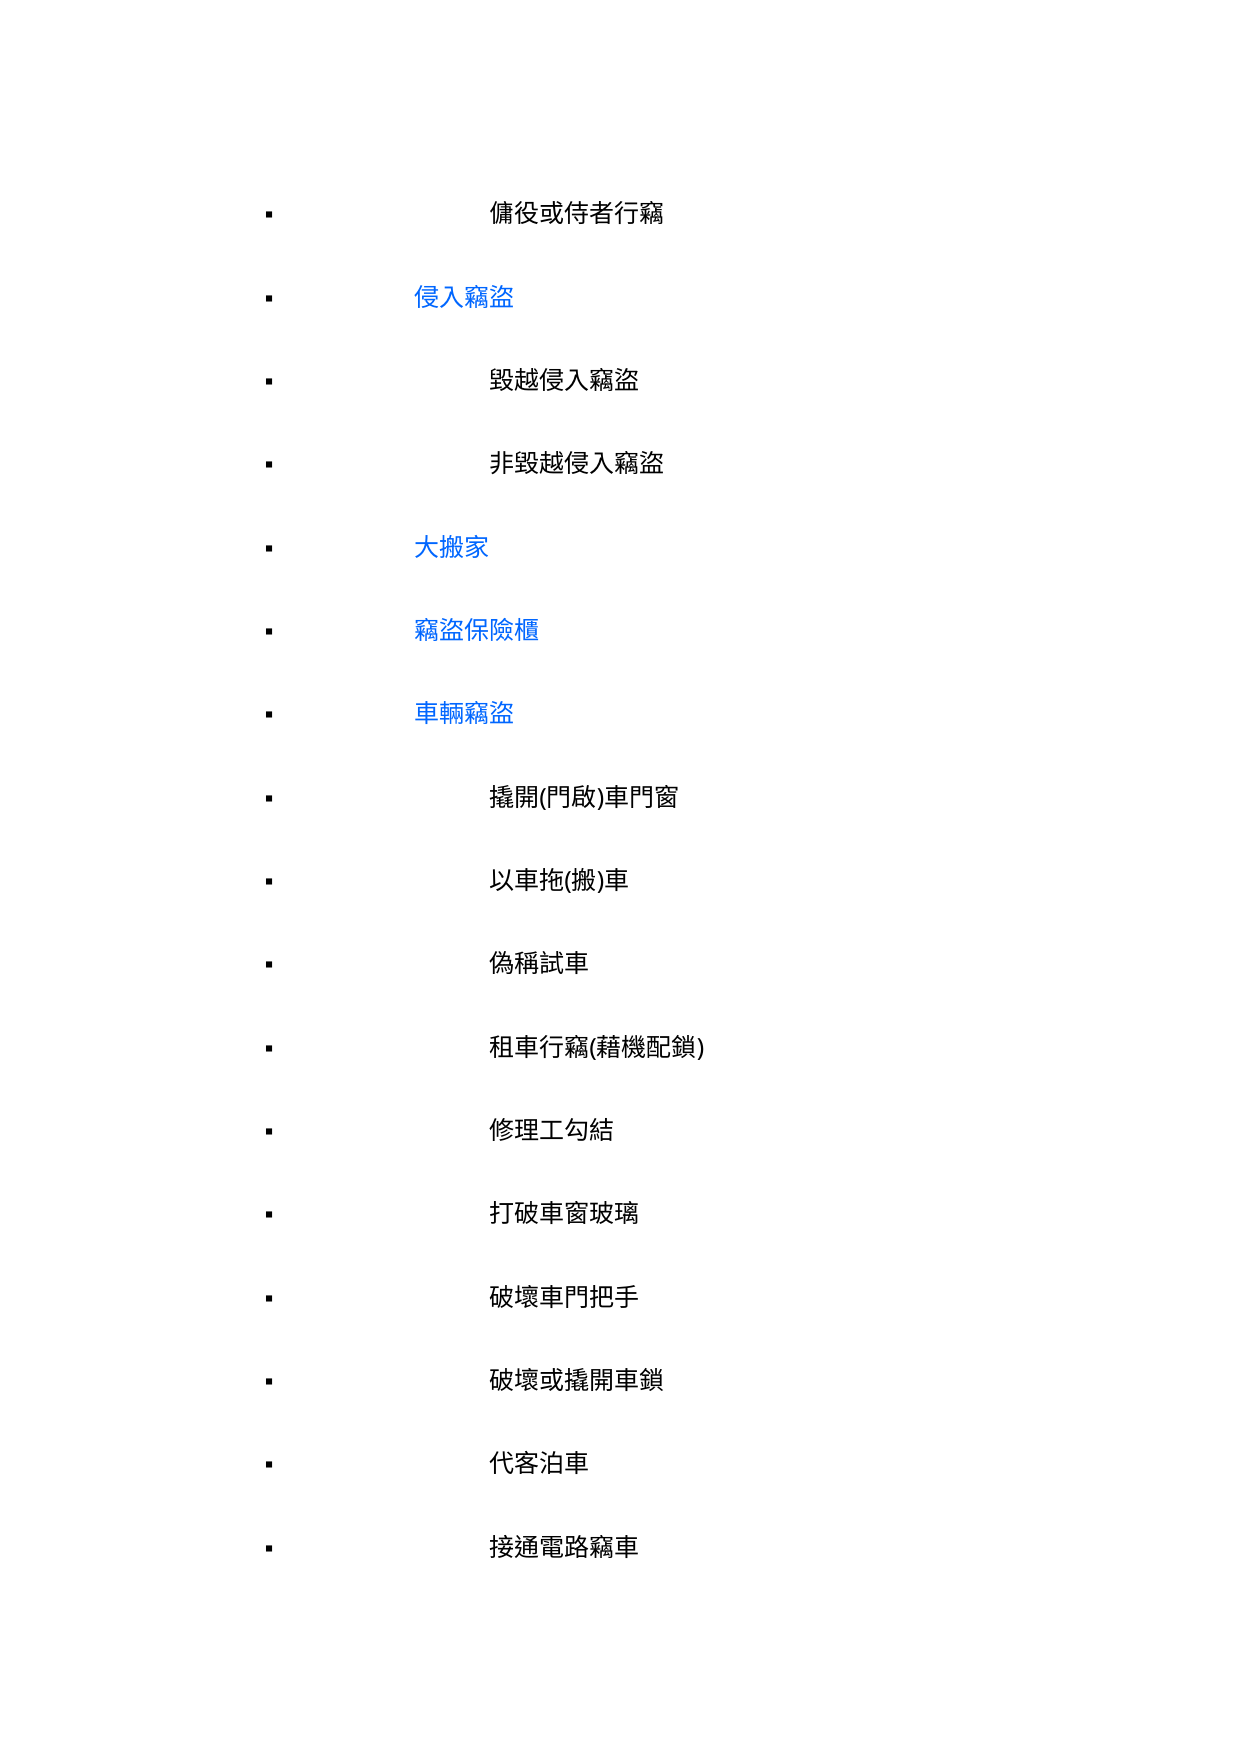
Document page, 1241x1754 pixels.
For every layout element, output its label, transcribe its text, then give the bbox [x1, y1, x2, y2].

table_header 在所有的犯罪類型中，竊盜犯罪一直是發生率較高的犯罪型態，由我國歷年的犯罪統計資料顯示，竊盜犯罪在所有刑案中所佔比率恆為各種犯罪之冠，以民國98年刑案統計為例，當年警方共登錄刑案386,075件，竊盜案件（含汽、機車竊盜）為155,151件，佔所有犯罪40％。就一般民眾對竊盜犯罪的感受而言，每個人都有可能成為竊盜犯罪的被害客體，而且隨時處於被害危險中，因此竊盜犯罪也一直是大家最切身關心的問題，對民眾治安感受的測量，也經常以竊盜犯罪的發生率為指標。 【竊盜案件之法律規定】 所謂竊盜案件，係指行為人意圖為自己或第三人不法之所有，而竊取他人之動產者。就我國法律對竊盜案件之規範，因行為時、地、手段或被害客體之不同而有下列各種規定： 刑法之規定 普通竊盜罪：意圖為自己或第三人不法之所有，而竊取他人之動產者，為竊盜罪，處五年以下有期徒刑、拘役或五百元以下罰金。(刑法第三百二十條第一項) 構成要件 法律效果： 犯本罪者，處五年以下有期徒刑、拘役或五百元以下罰金。 行為人若為直系血親、配偶或同財共居親屬之間得免除其刑；前項親屬或其他五親等內血親或三親等內姻親之間，因行為人與被害人間特殊之關係，刑法第三百二十四條另加以規範。 竊佔罪：意圖為自己或第三人不法之利益，而竊佔他人之不動產者，依前項之規定處斷。(刑法第三百二十條第二項) 構成要件 法律效果： 犯本罪者，處五年以下有期徒刑、拘役或五百元以下罰金。 行為人若為直系血親、配偶或同財共居親屬之間得免除其刑；前項親屬或其他五親等內血親或三親等內姻親之間，因行為人與被害人間特殊之關係，刑法第三百二十四條另加以規範。 加重竊盜罪(刑法第三百二十一條) 犯竊盜罪，而在實施方法、時、地或聚集人數之不同，具有下列特別要件之情形者，因其犯罪惡性較為重大而有加重其刑之規定。 加重要件 法律效果 犯本罪者，處六月以上，五年以下有期徒刑 親屬竊盜罪：(刑法第三二四條) 行為人犯本章之罪，但因與被害人間有親屬關係，親屬間因親情不願行為人受法律制裁，且親屬間因共居關係，對財物未設防，增加犯罪機會，較易發生竊取行為。 構成要件 法律效果： 其他法律之規定 電業法中有關電氣竊盜之規定 根據民國96年3月21日修正公布之「電業法」規定： 第105條：竊盜或損壞電桿、電線、變壓器或其他供電設備者，依刑法之規定從重處斷。 第106條：有左列行為之一者為竊電，處五年以下有期徒刑、拘役或五百元以下罰金： 一、未經電業供電，而在其供電線路上私接電線者。 二、繞越電度表或其他計電器，損壞或改動表外之線路者。 三、損壞或改變電度表、無效電力計、其他計電器之構造，或以其他方法使其失效不準者。 四、在電價較低之線路上，私接電價較高之電器者。 五、包燈用戶，在原定電燈盞數及瓦特數以外，私自增加盞數或瓦特數者。 六、電力用戶，在原申請馬力數、瓩數或仟伏安數以外，私自增加馬力數瓩數或仟伏安數者。 森林法中有關森林竊盜之規定： 森林法第50條 竊取森林主、副產物，收受、搬運、寄藏、收買贓物或為牙保者，依刑法規定處斷。 森林法第51條第1項 於他人森林或林地內，擅自墾殖或占用者，處六月以上五年以下有期徒刑，得併科新台幣六十萬元以下罰金。 森林法第52條 竊取森林主、副產物而有左列情形之一者，處六月以上五年以下有期徒刑，併科贓額二倍以上五倍以下罰金： 一、於保安林犯之者。 二、依機關之委託或其他契約，有保護森林義務之人犯之者。 三、於行使林產採取權時犯之者。 四、結夥二人以上或僱使他人犯之者。 五、以贓物為原料，製造木炭、松節油、其他物品或培植菇類者。 六、為搬運贓物，使用牲口、船舶、車輛，或有搬運造材之設備者。 七、掘採、毀壞、燒燬或隱蔽根株，以圖罪跡之湮滅者。 八、以贓物燃料，使用於礦物之採取，精製石灰、磚瓦或其他物品之製造者。 前項未遂犯罰之。 第一項第五款所製物品，以贓物論，沒收之。 【竊盜案件之原因分析】 犯罪人方面 許多的犯罪學研究指出，竊盜者經常是來自一個缺乏家庭的愛和溫暖的小孩——至少，對他而言，家庭是一個不快樂的場所。他們的家庭或破碎、或父母離散、或父母對他們過份的溺愛、寵愛，或管教態度過份的嚴厲鬆弛或拒絕。無論如何，資料顯示孩子早期所受家庭社會化的好壞顯將影響其未來的發展和行為。 雖然國內尚未有充分的資料為佐證，但國外的研究卻指出，成年時之「習慣性犯罪者」（Habitual Offender）幼時即常有從事許多偏差行為的傾向。其中Patterson的研究頗值注意。他在Oregon Social Learning Center的實證研究指出（1980），青少年早期偏差行為的特徵包括：在排泄上較無法自我控制，認為自己是不幸的一群，常被命運之風吹得到處跑而無法控制自己。且常負面地認為自己、家庭及朋友等均是社會的被害者。而偷竊者的早期症狀則更包括：甚少做家事，因為他們「訓練」父母親使父母親相信，他們不可能做家事。他們在成就測驗或智商測驗上的分數均較低。他們常逃學、逃家或被退學，這些孩子在同學群中常較不出眾，或被排擠拒絕。他們亦較缺乏社交的技巧和訓練。但最重要的，Patterson的研究指出，父母親的育兒技巧和對孩子的訓練常是決定孩子是否會偷竊的重要因素。因為Patterson發現，在許多有偷竊小孩的家庭中，父母親常認為，因為他們從未真正看到孩子偷竊，因此他們無法證明孩子「曾經偷竊」，也因此，他們不能懲罰孩子。而在許多狀況下，雖然他們看到孩子偷竊，孩子的「理由」（或故事）卻常被父母親所接受，因此常為孩子辯護，而認為他人對孩子有所挑剔。Patterson認為，這些孩子的父母親常與其孩子對偏差行為具有相同的價值觀和認知——認為偷竊並不是很嚴重的不法行為。從社會學習理論的觀點而言，這些孩子的父母親正是提供孩子偏差行為的榜樣——也就是說，雖然他們並未強化（增強）偷竊行為，但他們卻也不認為偷竊這種小事值得懲罰，因此，孩子的偏差及偷竊行為大可不受禁忌。如果，再配合上述因「社會解組」而造成成人的態度、價值觀和道德的軟化，而我們亦有愈來愈多的年輕父母親在孤立的家庭下運作、教導子女，社區鄰里對孩子父母的約束力均將減弱，大眾傳播媒體的影響，孩子缺乏了很好的行為榜樣，我們實難保證我們的下一代孩子將不會比我們更「偏差」，行為亦將更乖張。 Patterson亦發現有偷竊小孩的家庭具有下列特徵： 父母親常不知道孩子在做什麼。 父母親常無法長時間地監督孩子的行為。 在社會技術上（社交）不能成為孩子的榜樣。 不能清楚地說明家庭規範。 對孩子的違規行為不能予以合理、理智的懲罰。 對於守法行為未能即時予以強化。 對於家庭中的糾紛與衝突未能予以化解，而使其惡化。 家庭中充滿了冷漠、互不關心，成員均顯得較不友善。 偷竊者之父母親較之正常孩子的父母親較少懲罰孩子的不良行為。 顯然地，這些家庭均不能或不願意認真地投注（或投資）於孩子早期的教養，任令孩子從事輕度的偏差行為，而逐漸發展成較高和嚴重的偏差及偷竊行為。 赫胥（Hirschi, Travis,1983）因此而提出了一個以父母親及家庭為中心的犯罪預防模式。赫胥認為，若要教導孩子不從事暴力、偷竊及詐欺行為，父母親必須(1).關注孩子，(2).監督瞭解孩子的行為，(3).當偏差行為發生時，承認（recognize）它的存在，(4).矯正孩子的偏差或犯罪行為。在這個模式裡，顯然地父母親所最需要的是對孩子真誠的關心，投入和投資。因為關心孩子的父母親將會認真去監督、瞭解孩子的行為，也會對其不良行為加以糾正。 而在上述的模式中，任何一點的錯誤均可能導致孩子偏差行為的產生。例如，父母親可能對其孩子不夠關心；既使關心也可能沒有時間來監督瞭解孩子的行為；既使關心、瞭解孩子的行為，卻也可能沒有發覺或承認孩子有偏差行為；最後，即使前面各項均具備，父母親卻未具有有效矯正孩子的知識和方法。因此，原先可能沒有問題的孩子，最後卻逐漸產生了問題。生活在價值多元化、道德式微解組社會中的父母，怎能不認真投注精神和力量教導成長中的孩子？ 被害人原因方面 晚近以來，對犯罪原因的研究改採另一個方向，由被害者著手。基本上，犯罪學者體認到，犯罪的發生，〝情境〞（situational）因素扮演很重要的角色。因此，若吾人能改變導使犯罪發生的情境因素，犯罪或許可以有某種程度的降低，也因此才有〝藉環境設計以預防犯罪〞（Crime Prevetion Through Environmental Design, Jefferey, 1971）及〝防衛空間〞（Defesible Space, Newman, 1973）等重要著作及觀念的產生。其中尤以紐曼（Newman, Oscar）的〝防衛空間〞（Defensible Space：People and Design in the Violent City）一書最具影響力。紐曼認為，我們可以設計建築物使其對附近的空間有〝自然的監控力〞（natural surveillance），從而達到威嚇陌生人和潛在犯罪者的目的。 根據紐曼的研究，建築物必須要具備下列四者之一要素（或二者以上之綜合）方能有效地抑制犯罪之功能： 領域感（Territoriality）：認為如能將建築物所擁有的公設財產加以劃分或區分（zoning）與居民從而提高居民的財產權（proprietary）感覺，將能更有效的防制犯罪。 自然監控（Natural Sruveillance）的存在：建築物的設計如能讓其居民從窗戶中觀看公共區域的狀況，則犯罪較少發生。 建築物給人的形象（Image）：建築物本身如為他人附上不良的用語或標籤（Stigma）或名譽則犯罪容易發生。反之，建築物本身如有良好的名聲，則犯罪不易發生。 建築物的四週環境（Milieu）：建築物若能面對較為安全的區域（如政府機構，繁忙的街道等），則犯罪不易發生；反之，則犯罪易於發生。 紐曼的理論曾在美國造成風起雲湧的形勢，美國政府並曾據此而進行了好幾個實驗計劃（Illustration Project）。在此，我們不擬評估其結果或對其理論有更進一步的介紹。目的在使讀者明瞭，由犯罪被害者或情境因素著手預防犯罪是一條甚為可行的方向。藉對竊盜犯罪被害之研究可從（1）自然因素，（2）地理因素，（3）建築物、防竊設備等物理因素，（4）被害者生活習慣，（5）竊盜者之認知因素各方面進行探討。 【竊盜案件之手段分析】 自古以來，每一個國家都有竊盜問題。一般說來，小偷防不勝防，並且破案率不高，我們自有特加小心了。下面一些有關住宅小偷的常識，可供參考： 關於小偷知多少 小偷喜歡偷竊的對象 小偷侵入後的行動 小偷最感頭痛的防備 竊盜案件之手段 竊盜案件之犯罪手法可區分為七類，在各類型竊盜方式中以非毀越侵入竊盜(如順手牽羊、乘人不備、闖空間或伺機竊取等)所佔比例最高其次為車輛竊盜。 扒竊 跟蹤扒竊 擁擠時扒竊 上下車行竊 共犯掩護扒竊 故意碰撞扒竊 教唆扒竊 衣物扒竊 割物行竊 內竊 監守自盜 親屬竊盜 同屋行竊 傭役或侍者行竊 侵入竊盜 毀越侵入竊盜 非毀越侵入竊盜 大搬家 竊盜保險櫃 車輛竊盜 撬開(門啟)車門窗 以車拖(搬)車 偽稱試車 租車行竊(藉機配鎖) 修理工勾結 打破車窗玻璃 破壞車門把手 破壞或撬開車鎖 代客泊車 接通電路竊車 【竊盜案件之處理】 偵查人員受理竊盜案件後之處理 查訪要點 被害人 請被害人詳列失竊物品數量、價值、型式、廠牌、出廠、號碼、顏色及特徵等相關資料以便印製失物查尋通報單，並請被害人提供失竊物品有關資料。 請被害人提供可疑對象資料、有關雇用人員資料或經常在附近地區活動不良分子資料等情報線索。 證人 請證人提供或描述涉嫌對象資料及線索。 其他 前往當舖銀樓等銷贓場所查尋贓物。 紀錄被竊經過細節、俾建立犯罪模式檔案 通報各單位協查。 蒐證要點 蒐證處所 犯罪地點。 犯罪現場竊犯出口處。 竊犯逃離現場路線。 蒐證標的 竊犯遺留之跡證。 竊犯竊盜工具。 犯罪所得之物。 竊案被害人現場之處理與報案方式： 詳列失竊物品數量、價值、型式、廠牌、出廠、號碼、顏色及特徵等相關資料以便印製失物查尋通報單 平常應將重要電話號碼(如附近警察局、派出所、醫院等)寫在小紙片上，黏貼於電話機上。 如遭失竊，應保持現場完整(尤其竊賊觸摸過的地方)，立即以「一一０」向警察單位報案處理。 財物失竊雖是遺憾之事，但如果因而引起家人的失和或恐懼心理，將更加划不來。故處理竊案時，應保持冷靜，家人間不可互相指責、吵架、或高聲叫囂，以免引起小孩極大驚慌感。 發現家裡失竊時，除立即報案外，並在事後走告守望相助組織、鄰居街坊，以提高警覺，加強防護。 親戚朋友或鄰居中，如有人失竊，應多加安慰，不要過份傷心，因金錢財物之損失並不比生命身體來得重要。 面臨竊賊處理方法 面臨竊賊時注意事項： 大部分小偷目的在於金錢財物之取得,不會隨意傷人。因此應注意以下步驟: 如於家中或無人處遭遇小偷時，應保持鎮靜，勿慌張失措。 考量自己能力，如能對付竊賊，可打草驚蛇，製造聲響，警告竊賊，使其離去，再迅速報警處理。 如不能對付竊賊，,最好避免和他正面衝突。應記住:「金錢財物不比生命重要」，切忌以武器攻擊，可能反遭不幸。但要記住竊賊特徵，以及是否觸摸過任何物品，留下指紋。 如在公共場所或人群眾多處及營業場所發現竊賊時，可立即喊賊，並要求現場民眾共同擒賊，而且迅速報警處理。 平常在家中，可置一防衛性木棍或鐵棍等，,以備急需。 遠親不如近鄰，平常應與鄰居守望相助，急難時可互相協助。如能以電鈴或防竊系統，與左右鄰居或守望相助崗亭或保全公司等相連接，小偷來時可暗中通知他們協助報警擒賊，或共同處理。 【竊盜案件之預防措施】 住宅防竊 自古以來，每一個國家都有竊盜問題，尤其是住宅。一般說來，小偷防不勝防，並且破案率不高，為防止竊案之發生，下面一些有關住宅防竊的常識，可供參考： 住宅防竊注意事項 儘管有很好防竊設備,仍不能保證不會被竊,下面幾個原則若能遵守,應可減少失竊機會: 外出時或每夜睡前,一定要檢查門窗並上鎖。 貴重物品不可放置明顯處,應妥加收藏。同時,若有可能,應做上暗號,或將它的特徵、型式、編號記下,或拍照存證。 家中如有防竊設備,就應充分利用,並經常檢修。 加裝門窗防竊裝置,所費不多,但卻非常有用。 外出或遠行時,佈置成像有人在家情形,並且盡量避免陌生人知道確實無人在家。 失竊後,不可因價值少或無信心追回而不報案;不報案時將使竊賊食髓知味,再來光顧。 公共照明或報案設備如有損毀故障,應立即報請檢修。 如有可能,日常生活之行為習慣和工作習慣,應避免一成不變,以免宵小有機可乘。 如裝有鐵門鐵窗,須考慮危難時之逃生孔道。選擇鐵材要粗厚,裝設要由內而外,並且不要留有空隙。 公寓與宿舍的防竊 公寓與宿舍的防竊，有以下幾點注意： 房舍門窗除採光和通風所需外，應儘量少設少開，以減少防竊上的困難。 應多與鄰居交往，彼此守望相助，減少被竊的機會。 公寓樓梯通往屋頂陽台的門，以及樓梯間三不管的地帶，常為竊賊來去的地方，應派人負責管理，或定時巡察。 配打住宅門窗鑰匙時，最好親自前往。 住宅附近如有陌生人打轉，行跡詭異，或有不明來路的車輛停放，需提高警覺。 送貨服務、家庭修繕人員按鈴或敲門時，應確定來人身份，不可隨便放入，進入屋裡後，最好親自陪同檢修。 大門應裝置「眼孔」和「門鍵」，以便開門前可辨別來人。避免敞開大門，使外人有觀察屋裡陳設的機會。 家裡遇有外人按錯門鈴的現象時，須提高警覺，這可能就是竊賊投石問路，探查環境的方式。 電話常是竊賊打探的工具，故儘量少讓外人知道，接獲不明電話時，也不可透露家裡情形，以免竊賊所乘。 剛建立的新社區或住宅大廈，左右鄰居稀少，相識不多。除非必要，不必急著搬入，最好裝好防竊設施（裝設要由內而外），一切佈置妥當後，再行搬入。 房子改租他人時，應更換門鎖和防竊設備，並記下前房客家人的有關資料，租用他人房子時，上述措施也非常重要。 平時隨時攜帶的門鎖，不可亂丟，以免他人有意仿造，其後果將不堪設想。 購用家具、電器用品時，如經濟狀況許可，宜選購笨重體大、小偷不易搬動的為佳。 住家的外門應以實心木頭做成，空心的木材脆弱，易受竊賊破壞。 裝設大型信箱，固可容納較多郵件，但應儘量避免可從窗口伸手或伸物打開自動門鎖。 夏天使用冷氣機時，應提高警覺，儘量避免一家人共處一室，使小偷有機乘虛而入。 好鎖是值得購用的，因為它使小偷花更多時間和精神，心理上感覺沮喪，也即增加被抓的機會。 活動樓梯不可隨便放在屋外，如無法收藏在屋內，也一定要上鎖。 鄰近如有蓋房子，竊賊常利用以觀察你的屋內，而後行竊，因此門禁及窗簾均需緊閉，以免小偷可打探和行竊。 通風口要儘量做得小，並加裝鐵條，以免小偷由此爬入作案；樓上排水管的裝設，也要做得不讓小偷有攀爬的立足點。 不清楚身份的人通報「家人在外發生車禍」或其他不幸事件時，需提高警覺以防通報者是個騙子。 獨門、獨院住宅的防竊 僱用服務人員，須充分了解他們的背景。離職時，也儘可能更換門鎖。受僱幾天就藉故離職的，極可能是竊賊的同夥，不能不防備。 衣著華貴、高級住宅、名牌轎車都是竊賊的目標，因此，切忌過份炫耀而惹眼，引來盜難。 家中的防竊設備及裝置，應請防竊專家或信用可靠的保全公司加以鑑定和改進。 獨門大宅，面積廣大，不易照顧，養隻訓練過的狼犬，有益安全。 使用自動「電話答錄機」時，切忌在留言中說出自己何時回來，以免竊賊有充分下手的機會。 花園種植樹木花草，應加選擇，如無特殊目的，不宜選擇過於繁雜隱密的植物。造園設計亦應減少視線死角；喬木應避免種植牆邊，便利竊賊攀爬。 大門之內、主屋之外，入夜應打開照明設備。 姓名不要標示在信箱或門上，以免竊賊藉此查得電話，打探虛實。 屋裡無人，或人皆到後院時，一定要注意前門是否上鎖，以免歹徒乘機潛入。 平常外出時的防竊 全家出門時，避免全體在外乘車，讓人知道是全家外出。 平時全家外出而無人時，白天可打開收音機，晚間打開電燈。收音機與電燈若配合定時開關機器，時開時關，則效果更佳。 避免一家人共用一把鑰匙，或將鑰匙藏在門框上，花盆下，竊賊發現，後果將不堪設想。 窗簾用以防止竊賊窺視屋內情形，拉上窗簾，再配合電燈和收音機，效果加倍。 不可輕易透露外出的消息，不輕易地洩露給認識不深的人，也會釀成盜難。 車庫要關閉。洞開的車庫，而又沒有車輛，就是告訴小偷家裡沒人。 外出時，家人可互相配合調整，儘量不要常常沒人在家。 請鄰居、守望相助巡守員代為關照。 外出時將警報系統與鄰居或守望相助崗亭相連接。 長期外出時的防竊 舉家遠遊，切忌在門上張貼「主人外出……x日回來」等字樣的通告。 訂閱的報紙、雜誌、及訂購的牛奶，在遠行前，須通知停送，郵件包裡則請鄰居代收。 貴重物品應寄放銀行保險箱，或暫時化整為零散放在安全隱密的地方。 新婚夫妻住宅，切忌在門楣上貼「囍」字。剛結婚時，嫁奩豐富、家具嶄新，再加上蜜月旅行，等於是替小偷製造行竊的機會。 如果你參加的旅行團，由某團體代辦，並且旅行計劃和參加人姓名曾經在報上刊登過，你在旅行期間應加強戒備。 找個可信賴的鄰居，請他代為注意，或請親朋好友暫時住人看守房子，且須叮嚀對不明人士的詢問，不必告訴詳細的行程。 旅行前，將防竊鈴、警報糸統等設定妥當，並加以測試。 旅行期間，電話不可切斷，裝成為「講話中」的訊號可避免歹徒利用電話打探虛實。 窗簾拉上有助防竊，但悉數拉上則易顯示無人在家的跡象。選擇一兩個無法窺覦內部的窗簾，以示有人在家。 請鄰居剪修花卉，亦可製造有人在家的模樣。 返回家門第一件事，先檢查有無竊賊光顧，如發現異狀，不要入屋，立刻打「110」，報警處理。 工商場所防竊 有許多竊案，往往是因被害者的疏忽所造成。因此，如果能時常提高警覺，可以減少很多財物的損失。此外，任何竊盜行為都有一共同點：先觀察環境、地勢，然後下手。所以，凡發現行跡怪異的人，皆須提高警覺。僱用職員，應注意其品德。在商店門外，張貼「設有特別防盜系統」的標識，以示警告。下面提供一些有關工商場所防盜的常識。 百貨公司與超級市場的防竊注意事項 在假日人潮洶湧時，工作人員提高警覺。 於適當的地點，裝置閉路電視或反光鏡。 當顧客索取統一發票，店員必須離開專櫃時，應提防乘機行竊。 收銀處應設防盜警鈴，按鈕要裝在適當位置。 僱用員工，注意品性，避免監守自盜。 在公司內張貼警示標語，或明示獎勵檢舉，以遏阻客人順手牽羊。 注意藉機與店員磨嘴皮，企圖趁機下手者。 加強從業人員的服務態度，避免引起報復性的竊盜行為。 注意停電時的防盜措施。 注意孩童的出入，他們可能被利用行竊。 注意突發事件，如有人大聲爭吵，謹防聲東擊西。 請顧客將手提袋放在寄物架上，再進入超級市場。 易於夾帶的貴重物品，儘可能以專櫃擺售。 由便衣人員佯裝顧客，巡視於內。 打烊前，徹底檢查每一個角落，尤其是廁所、貯藏室，勿讓宵小藏身，入夜行竊。 打烊時，注意門窗是否安全上鎖。 打烊後，應有人值夜留守。 珠寶店的防竊注意事項 珠寶店與藝品店，是竊賊最樂於光顧的地方，夜間應由機警的人留守。 設置厚重的鐵門及防盜系統，並注意檢修。 最好向信譽良好，制度健全的保全公司投保。 店內職員應熟知與警察聯繫的方法。 若遇有三、五人一組入內選購珠寶，應防調包，以及被聲東擊西，趁機行竊。 店內鑰匙，最好由老闆自行保管。 對於突發的事件，須有應變的措施與能力。 應防止宵小於打烊關門前，躲藏於店內。 珠寶店打烊「關門後」，才將貴重物品藏在保險櫃或其他隱密處所。 應熟知貴重物品的特徵，萬一失竊，有助於查贓。 每天打烊後，拿珠寶回家時，千萬要注意路上的安全。 旅館業的防竊注意事項 旅客的貴重物品，應點交服務台保管。 房間內張貼警示標語，提醒旅客小心防竊。 房間內應有良好的防竊裝置，例如雙重鎖。 業者應注意職員的操守。 旅客眾多時，應防備有人乘機行竊，並提醒旅客注意自己所攜帶的行李。 旅館的照明設備應充足，以免宵小藏匿。 櫃台應時時刻刻有人值班，勿輕易離開。 注意訪客的身份及行動。 告知旅客，要注意無故闖入自己房間，或藉口走錯房間的人。 旅客遺失房間鑰匙，最好馬上換裝。 旅客暫時離開房間時，應在其房間門口掛上「請勿打擾」的牌子。 鑰匙應放在櫃台的隱秘處，以免夜晚服務生離開時，被小偷拿到。 一般商店的防竊注意事項 櫃台宜設置在適當的地方，可以清楚地觀察顧客的行動。 顧客眾多時，謹防混水摸魚。 張貼警告標語，如「偷竊依法嚴辦」。 商品要加入註記，以免引起糾紛。 物品賣出，應加以包裝。 商品密集區，最好成立「夜巡小組」，守望相助，以防竊賊夜間行動。 商店內的金庫，切忌貼牆而立，因為竊賊可由背面挖空，席捲財物。 設置防盜系統。 當聽到汽車引擎聲、喇叭聲或其他噪音連續不斷，應提高警覺，避免竊賊利用噪音掩護偷竊。 打烊時，應關門點數鈔票，以免引起他人不良企圖。 打烊後，若不留人守夜，應留一盞燈，表示有人在。 營業時間外，所有貴重物品切勿放在展示櫥窗。 工廠防竊注意事項 嚴格檢查進出人員與車輛。 休業時間，應有輪值人員留守，並注意巡視。 工廠應有詳細周全的防竊計劃，並實施操作演習。 警衛安全人員，應加以防竊的專業訓練。 倉庫應設精密的防竊系統。 工廠周圍，應有良好的照明設備。 可以飼養警犬，幫助看守。 與派出所或守望相助崗亭密切聯繫。 車輛防竊 車主切勿因小失大，成為下一個車輛竊盜被害者。汽車失竊年有增加，防竊並無特別良方，在於個人謹慎小心，不嫌麻煩，「隨時將車子加鎖」。如果在防竊上能善加利用守望相助組織，雇人或分派巡視，將可減少損失至最低。 汽車防竊 目前汽車以愛快羅密歐（A1fa Romeo）竊率為最高，其次為國產裕隆車和西德BMW。而喜美（CIVIC）車則失竊率較低。根據調查，鎖住方向盤，離合器及剎車等的枴杖鎖最令竊賊討厭。如有可能，車主最好能裝上「兩付」。 根據調查，如無車庫，最好能加裝防竊設備（如遙控防竊或警報器之類），這對竊賊具有嚇阻作用。而行竊設備應裝在不易被發覺的地方。線路應通過車身的夾層部不易被發覺，同時也可防被竊賊割斷。 汽車門的卡筍，宜使用圓形或光滑者，竊賊將不易由門外以細小鋼絲勾開車門。 最好於車內隱密處，另行裝設電源暗鎖，防止他人將車開走。 如停車較久，應將車內白金、火星塞及高壓線等取下，以增加竊賊偷竊的困擾。 路邊停車儘量找收費站停靠，有人看守，安全又放心，切勿亂置。 夜晚車輛失竊率高，停車最好選在光源明亮顯眼處，避免停在陰暗巷道處。 修車或保養車子應找信用可靠的修車廠，以免修車廠技工複製鑰匙而偷走車子。 租車與人或他人借車，應注意其人品性，以免鑰匙被複製而偷走車子。 如有可能，最好換新零件。根據調查，車子遭竊，零件易於銷贓乃為主因。如能換新零件，則無處銷贓，竊盜自能減少，利人利己，何樂不為。 切勿貪小便宜，購買來路不明的汽車，既犯法（贓物罪），又缺德，且後患無窮。 貴重及可以攜帶之物品，應隨身帶走，不可留置車內。如非不得已，亦應置於車後行李箱，並緊緊上鎖。 名牌轎車之精美標誌，離車時應順手取下帶走，以防被竊。引擎蓋亦應鎖緊，避免內部零件被竊。 機車防竊 機車以偉士牌150CC失竊率較高。其次為三陽野狼與石橋機車。最好的防竊辦法即自己費神停在家中，勿放置騎樓或門外。因竊賊常以小發財車，將機車整輛搬走。 機車如停於門外或騎樓，最好多重加鎖（即前、後輪和把手均上鎖）。鎖頭複雜且為合金製成的鎖較佳，忌便用鏈鎖。因鏈間結合力較差，以大剪刀即能破壞其中環節。 機車停放好後，應左顧右盼，注意附近有無人窺覦。 不要因為停放短暫時間，而忽視停靠地點及未上鎖。最好能內鎖油門，短切電路，防止竊賊開走。 上班或出門在外，應多多利用汽機車保管場，將車寄存保管。花費小錢，卻有人代為保管車輛，可減少被竊的心理負擔。 腳踏車防竊 小孩捷安特越野車和山葉變速車易失竊，應加易於辨認的標誌或記號。且因體積不大，不用時最好能置於家中，以防止被偷走。 如騎車到郊外遊行。上班、外出購物或訪友，應將車子寄存或置於身旁及視線可及的地方，或鎖在樹幹或固定物上。 如無固定可鎖時，可用鎖鏈將數輛車子首尾交錯，並排鎖在一起，以策安全。 腳踏車前後輪或車身上如果漆上顏色，小偷就是想偷也會感到麻煩。 如果花點錢買把枴杖鎖去鎖腳踏車，小偷可能不會以這輛車子作為偷竊的對象。 [188, 158, 1062, 1593]
